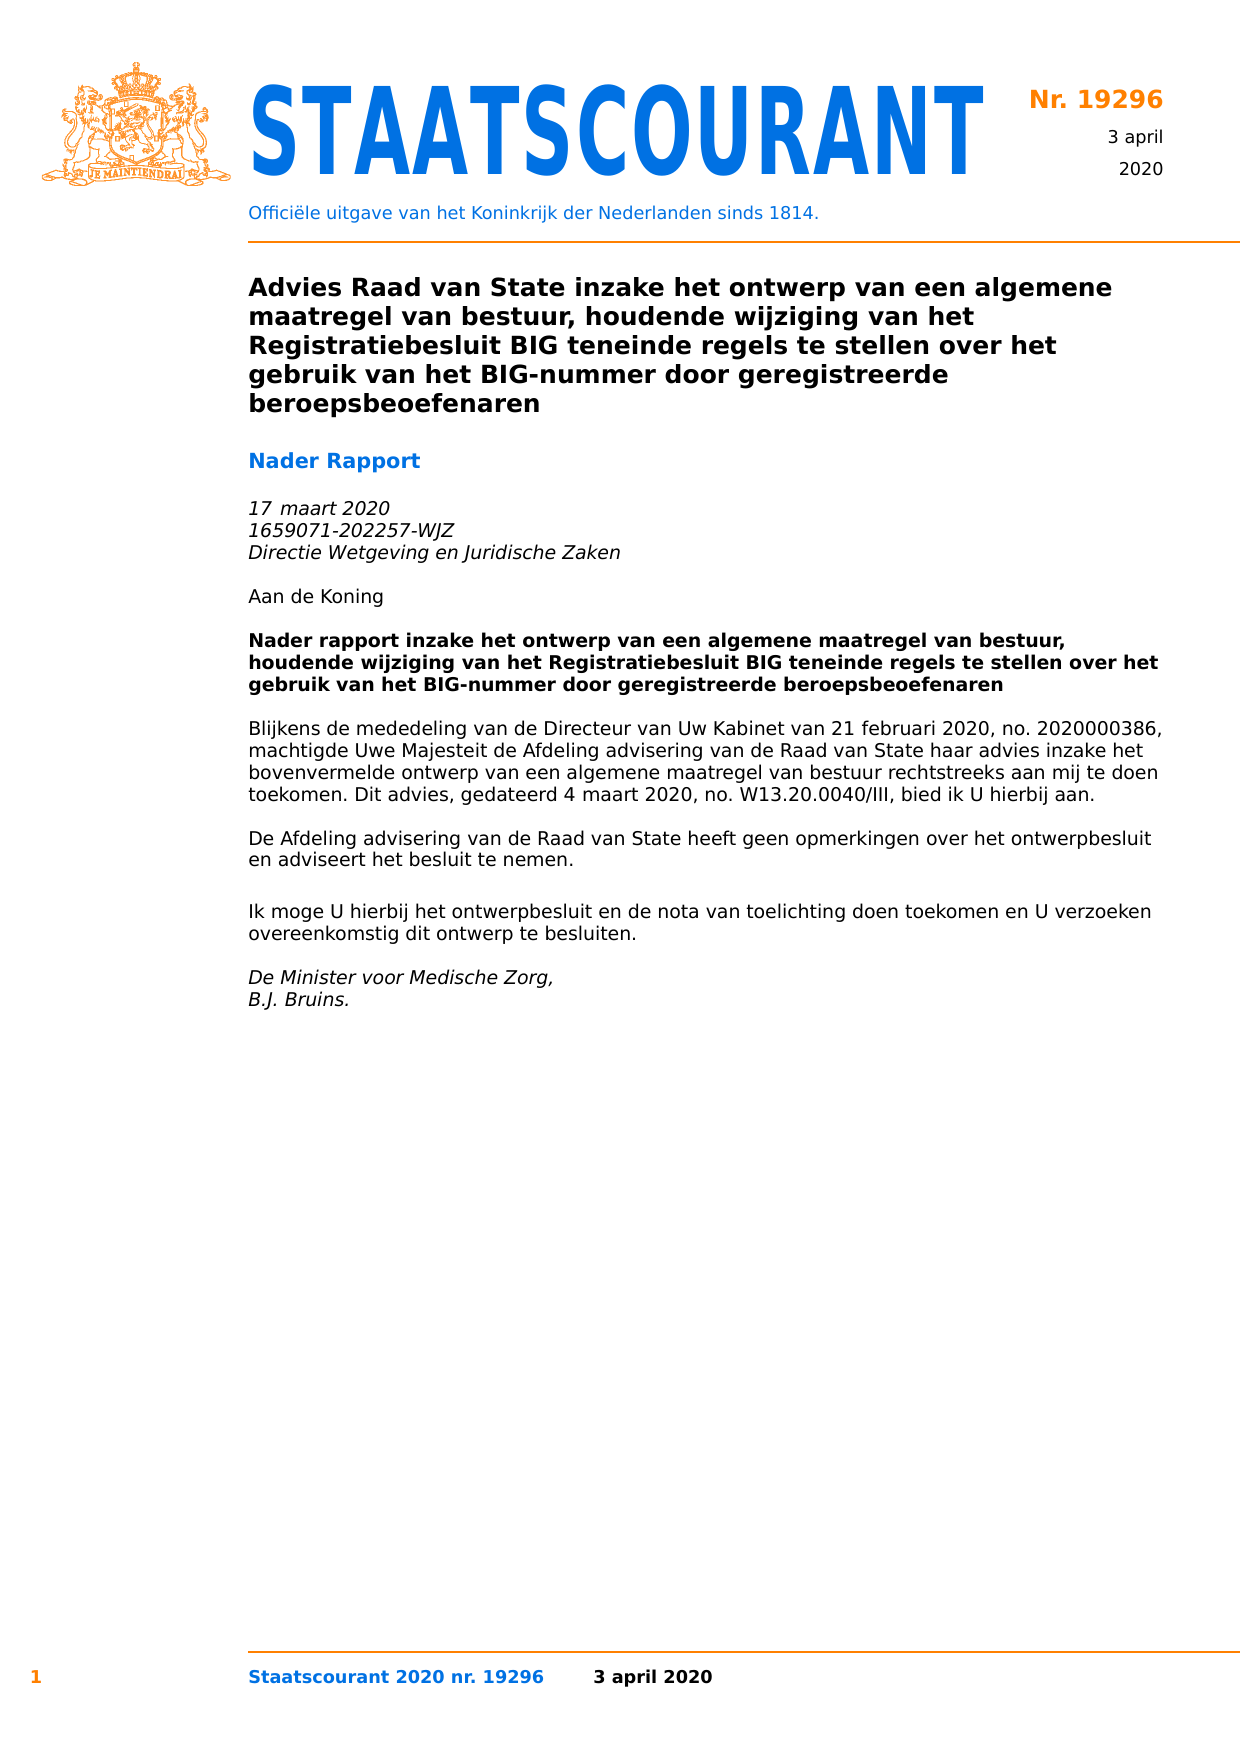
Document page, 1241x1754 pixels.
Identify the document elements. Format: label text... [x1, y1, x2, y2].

text De Afdeling advisering van de Raad van State heeft geen opmerkingen over het ontwerpbesluit en adviseert het besluit te nemen. [248, 827, 1163, 871]
table_header Nr. 19296 [998, 62, 1240, 121]
text Aan de Koning [248, 586, 1163, 608]
table_header STAATSCOURANT [248, 62, 998, 203]
text De Minister voor Medische Zorg, B.J. Bruins. [248, 967, 1163, 1011]
text Nader rapport inzake het ontwerp van een algemene maatregel van bestuur, houdende wijziging van het Registratiebesluit BIG teneinde regels te stellen over het gebruik van het BIG-nummer door geregistreerde beroepsbeoefenaren [248, 630, 1163, 696]
subtitle Advies Raad van State inzake het ontwerp van een algemene maatregel van bestuur, houdende wijziging van het Registratiebesluit BIG teneinde regels te stellen over het gebruik van het BIG-nummer door geregistreerde beroepsbeoefenaren [248, 273, 1163, 419]
table_header [25, 62, 248, 241]
text 17 maart 2020 [248, 498, 1163, 520]
table_cell 2020 [998, 153, 1240, 203]
table_cell Officiële uitgave van het Koninkrijk der Nederlanden sinds 1814. [248, 203, 1240, 241]
text Ik moge U hierbij het ontwerpbesluit en de nota van toelichting doen toekomen en U verzoeken overeenkomstig dit ontwerp te besluiten. [248, 901, 1163, 945]
text Blijkens de mededeling van de Directeur van Uw Kabinet van 21 februari 2020, no. 2020000386, machtigde Uwe Majesteit de Afdeling advisering van de Raad van State haar advies inzake het bovenvermelde ontwerp van een algemene maatregel van bestuur rechtstreeks aan mij te doen toekomen. Dit advies, gedateerd 4 maart 2020, no. W13.20.0040/III, bied ik U hierbij aan. [248, 718, 1163, 806]
picture [41, 62, 231, 186]
subtitle Nader Rapport [248, 449, 1163, 473]
text Directie Wetgeving en Juridische Zaken [248, 542, 1163, 564]
table_cell 3 april [998, 121, 1240, 153]
text 1659071-202257-WJZ [248, 520, 1163, 542]
